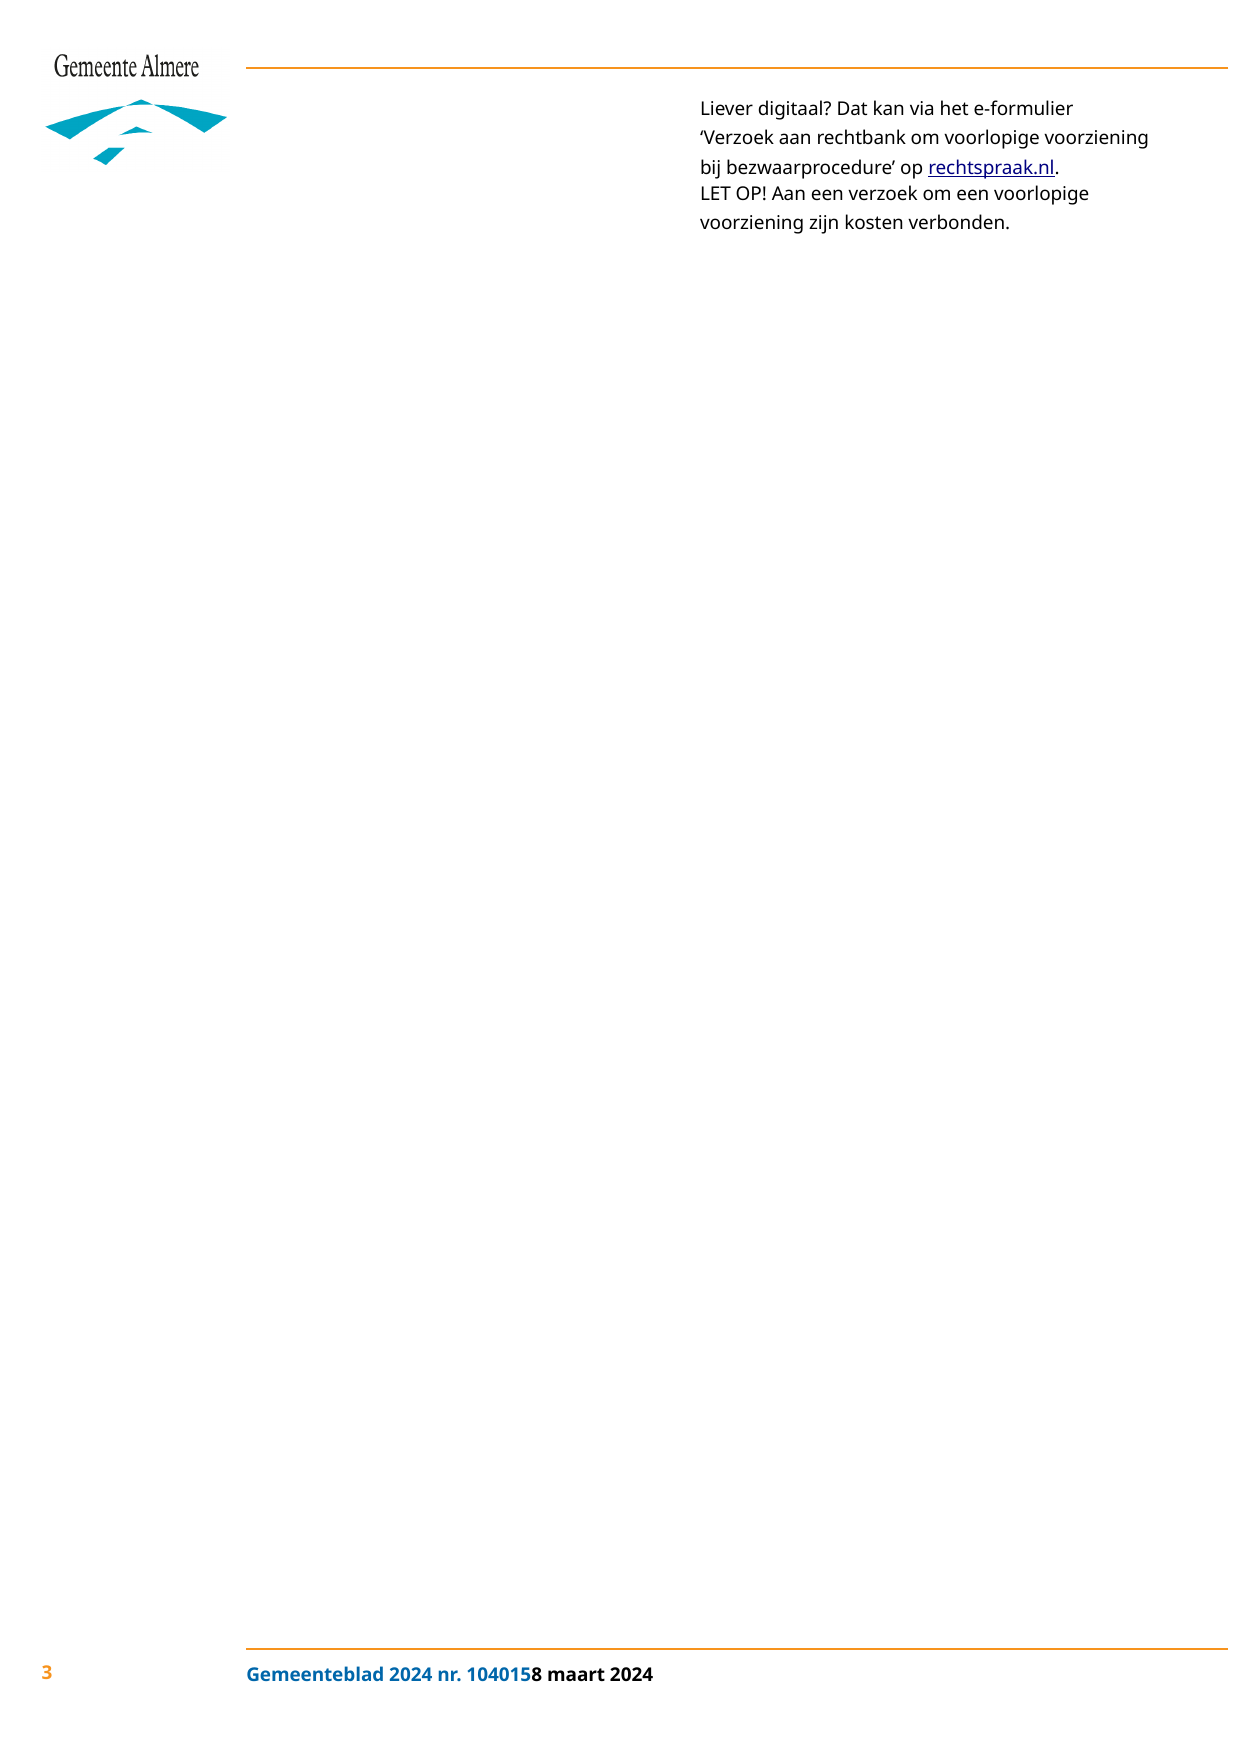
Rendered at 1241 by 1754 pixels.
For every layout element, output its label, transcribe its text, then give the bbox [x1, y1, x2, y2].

table_cell LET OP! Aan een verzoek om een voorlopige voorziening zijn kosten verbonden. [700, 180, 1152, 235]
table_cell [248, 95, 700, 180]
picture [41, 47, 231, 172]
table_cell [248, 180, 700, 235]
table_cell Liever digitaal? Dat kan via het e-formulier ‘Verzoek aan rechtbank om voorlopige voorziening bij bezwaarprocedure’ op rechtspraak.nl. [700, 95, 1152, 180]
